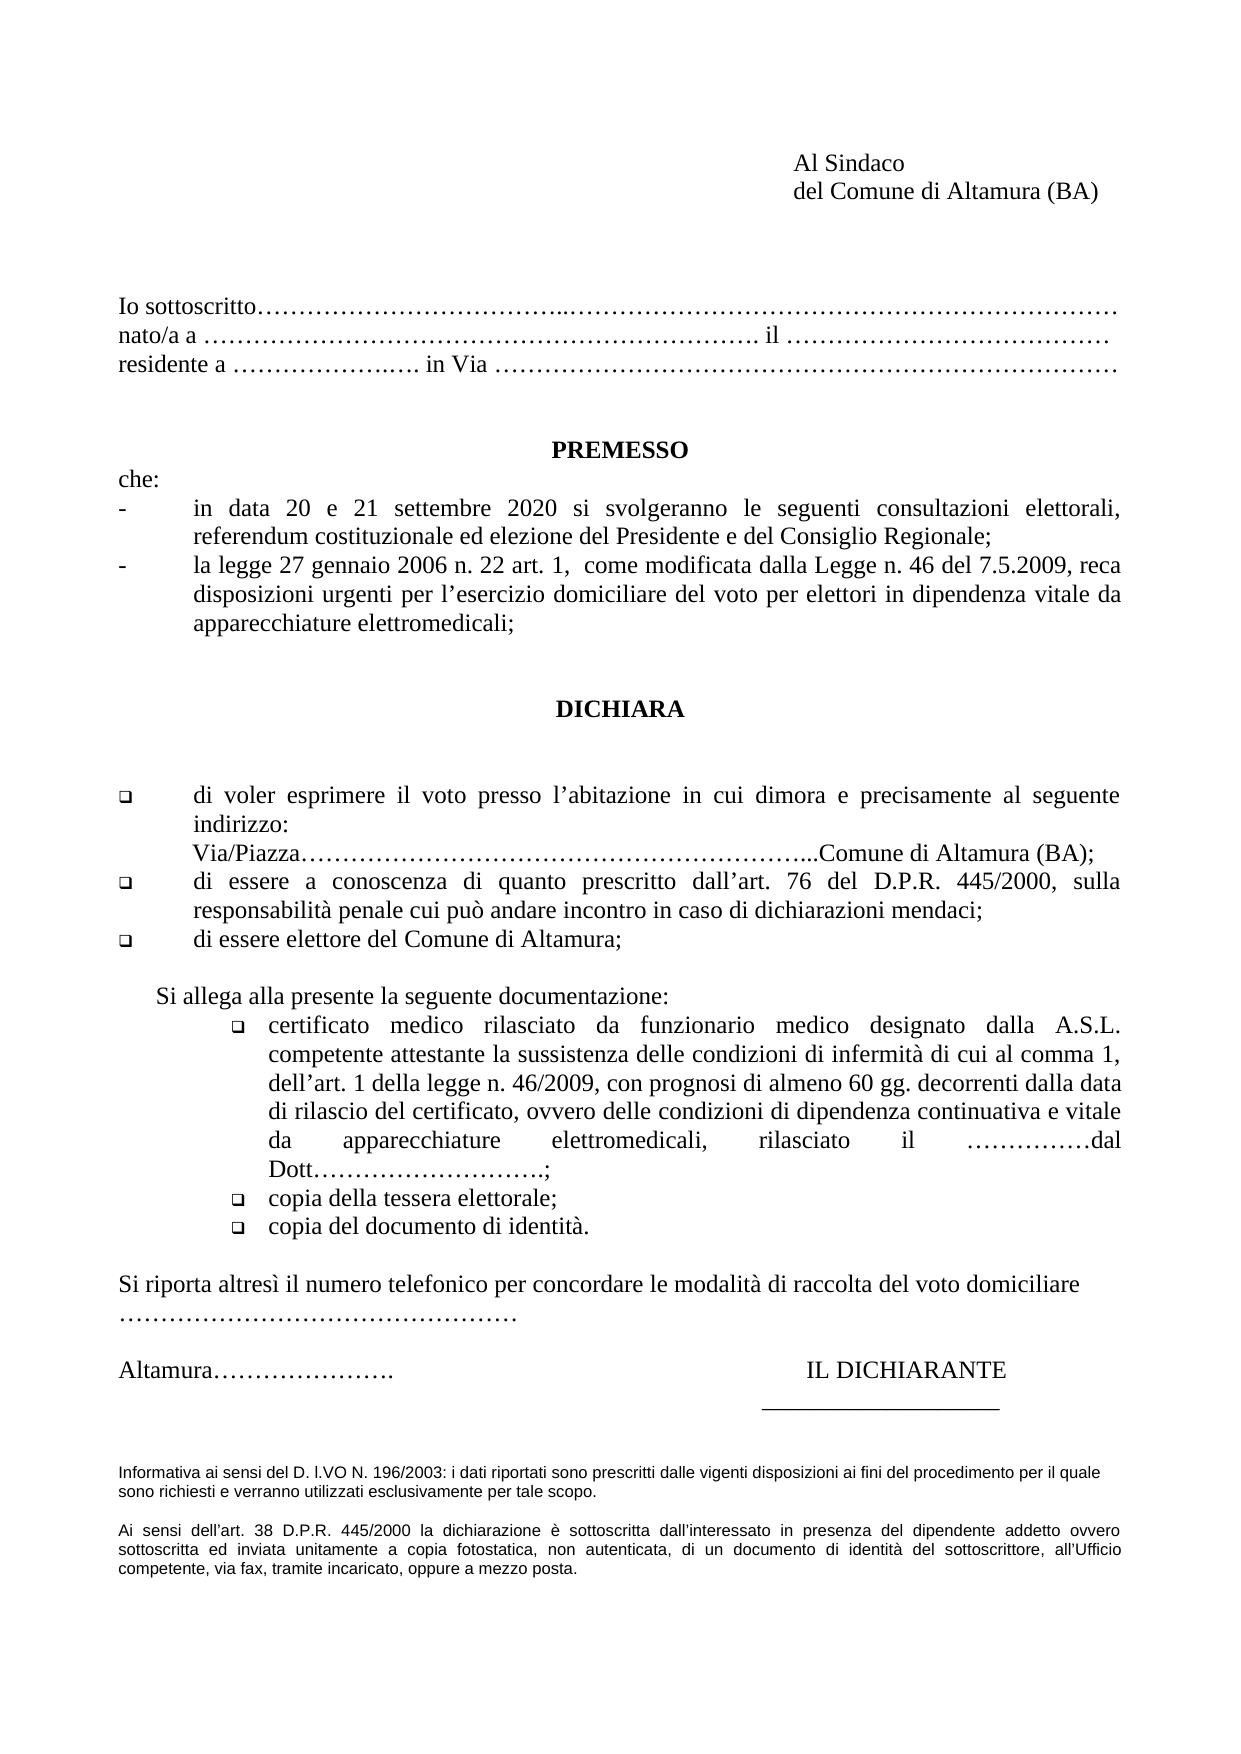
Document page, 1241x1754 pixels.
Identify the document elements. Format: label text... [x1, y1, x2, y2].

text del Comune di Altamura (BA) [793, 176, 1122, 205]
text Via/Piazza……………………………………………………...Comune di Altamura (BA); [118, 838, 1122, 866]
text Si allega alla presente la seguente documentazione: [156, 981, 1122, 1010]
text Al Sindaco [793, 148, 1122, 176]
text ………………………………………… [118, 1298, 1122, 1326]
text residente a ……………….…. in Via ………………………………………………………………… [118, 349, 1122, 378]
list copia della tessera elettorale; [231, 1183, 1122, 1211]
list di essere a conoscenza di quanto prescritto dall’art. 76 del D.P.R. 445/2000, sulla responsabilità penale cui può andare incontro in caso di dichiarazioni mendaci; [118, 866, 1122, 924]
text nato/a a …………………………………………………………. il ………………………………… [118, 320, 1122, 349]
list la legge 27 gennaio 2006 n. 22 art. 1, come modificata dalla Legge n. 46 del 7.5.2009, reca disposizioni urgenti per l’esercizio domiciliare del voto per elettori in dipendenza vitale da apparecchiature elettromedicali; [118, 550, 1122, 636]
subtitle DICHIARA [118, 694, 1122, 723]
subtitle PREMESSO [118, 435, 1122, 464]
list in data 20 e 21 settembre 2020 si svolgeranno le seguenti consultazioni elettorali, referendum costituzionale ed elezione del Presidente e del Consiglio Regionale; [118, 493, 1122, 550]
text Si riporta altresì il numero telefonico per concordare le modalità di raccolta del voto domiciliare [118, 1269, 1122, 1298]
list certificato medico rilasciato da funzionario medico designato dalla A.S.L. competente attestante la sussistenza delle condizioni di infermità di cui al comma 1, dell’art. 1 della legge n. 46/2009, con prognosi di almeno 60 gg. decorrenti dalla data di rilascio del certificato, ovvero delle condizioni di dipendenza continuativa e vitale da apparecchiature elettromedicali, rilasciato il ……………dal Dott……………………….; [231, 1010, 1122, 1183]
list di voler esprimere il voto presso l’abitazione in cui dimora e precisamente al seguente indirizzo: [118, 780, 1122, 838]
text Io sottoscritto………………………………..………………………………………………………… [118, 291, 1122, 320]
list copia del documento di identità. [231, 1211, 1122, 1240]
text ___________________ [118, 1384, 1122, 1413]
list di essere elettore del Comune di Altamura; [118, 924, 1122, 953]
text Ai sensi dell’art. 38 D.P.R. 445/2000 la dichiarazione è sottoscritta dall’interessato in presenza del dipendente addetto ovvero sottoscritta ed inviata unitamente a copia fotostatica, non autenticata, di un documento di identità del sottoscrittore, all’Ufficio competente, via fax, tramite incaricato, oppure a mezzo posta. [118, 1520, 1122, 1578]
text Altamura…………………. IL DICHIARANTE [118, 1355, 1122, 1384]
subtitle Informativa ai sensi del D. l.VO N. 196/2003: i dati riportati sono prescritti dalle vigenti disposizioni ai fini del procedimento per il quale sono richiesti e verranno utilizzati esclusivamente per tale scopo. [118, 1463, 1116, 1501]
text che: [118, 464, 1122, 493]
